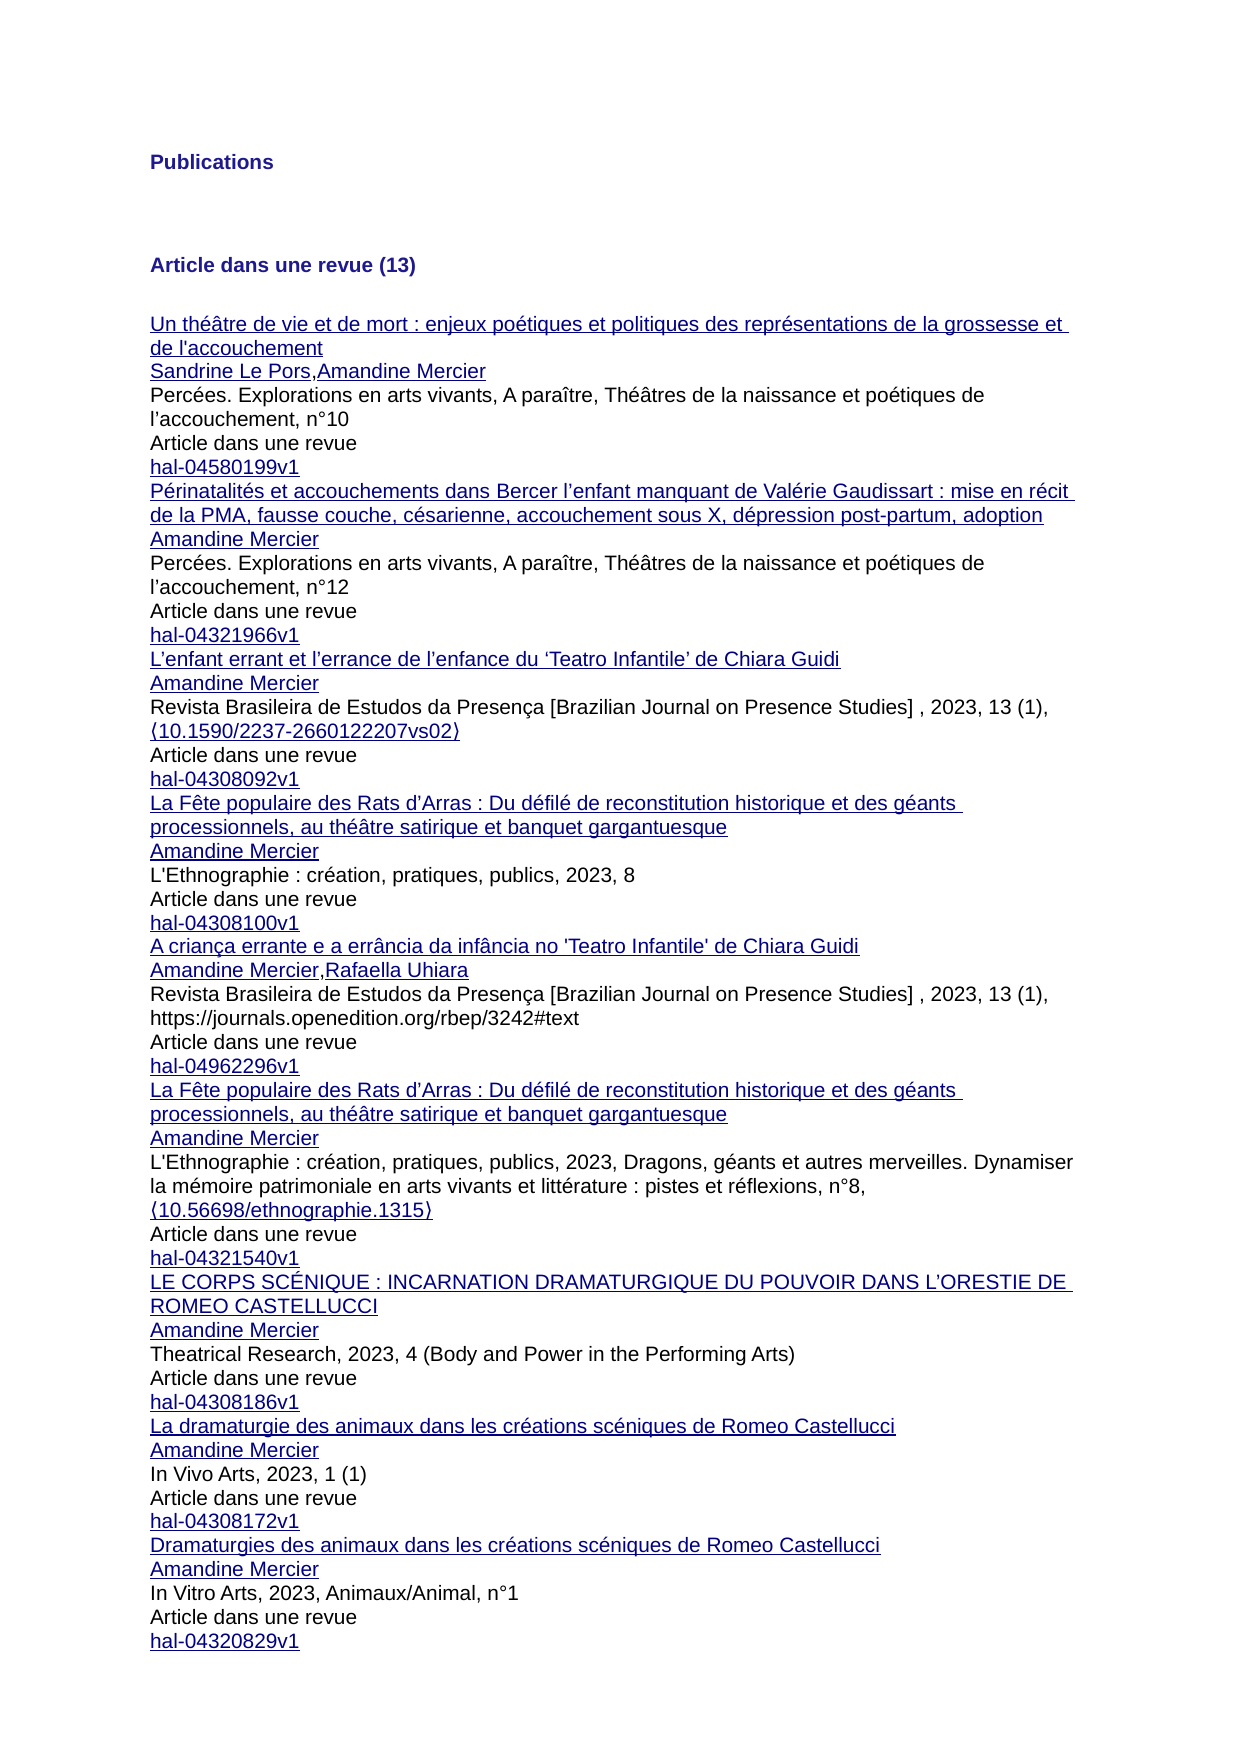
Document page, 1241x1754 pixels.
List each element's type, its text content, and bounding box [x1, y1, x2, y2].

table_cell La Fête populaire des Rats d’Arras : Du défilé de reconstitution historique et des géants processionnels, au théâtre satirique et banquet gargantuesque Amandine Mercier L'Ethnographie : création, pratiques, publics, 2023, 8 Article dans une revue hal-04308100v1 [150, 791, 1090, 934]
subtitle Publications [150, 150, 1090, 174]
table_cell L’enfant errant et l’errance de l’enfance du ‘Teatro Infantile’ de Chiara Guidi Amandine Mercier Revista Brasileira de Estudos da Presença [Brazilian Journal on Presence Studies] , 2023, 13 (1), ⟨10.1590/2237-2660122207vs02⟩ Article dans une revue hal-04308092v1 [150, 647, 1090, 791]
table_cell Périnatalités et accouchements dans Bercer l’enfant manquant de Valérie Gaudissart : mise en récit de la PMA, fausse couche, césarienne, accouchement sous X, dépression post-partum, adoption Amandine Mercier Percées. Explorations en arts vivants, A paraître, Théâtres de la naissance et poétiques de l’accouchement, n°12 Article dans une revue hal-04321966v1 [150, 479, 1090, 647]
table_header Un théâtre de vie et de mort : enjeux poétiques et politiques des représentations de la grossesse et de l'accouchement Sandrine Le Pors,Amandine Mercier Percées. Explorations en arts vivants, A paraître, Théâtres de la naissance et poétiques de l’accouchement, n°10 Article dans une revue hal-04580199v1 [150, 311, 1090, 479]
table_cell Dramaturgies des animaux dans les créations scéniques de Romeo Castellucci Amandine Mercier In Vitro Arts, 2023, Animaux/Animal, n°1 Article dans une revue hal-04320829v1 [150, 1533, 1090, 1653]
table_cell A criança errante e a errância da infância no 'Teatro Infantile' de Chiara Guidi Amandine Mercier,Rafaella Uhiara Revista Brasileira de Estudos da Presença [Brazilian Journal on Presence Studies] , 2023, 13 (1), https://journals.openedition.org/rbep/3242#text Article dans une revue hal-04962296v1 [150, 934, 1090, 1078]
table_cell La Fête populaire des Rats d’Arras : Du défilé de reconstitution historique et des géants processionnels, au théâtre satirique et banquet gargantuesque Amandine Mercier L'Ethnographie : création, pratiques, publics, 2023, Dragons, géants et autres merveilles. Dynamiser la mémoire patrimoniale en arts vivants et littérature : pistes et réflexions, n°8, ⟨10.56698/ethnographie.1315⟩ Article dans une revue hal-04321540v1 [150, 1078, 1090, 1270]
table_cell LE CORPS SCÉNIQUE : INCARNATION DRAMATURGIQUE DU POUVOIR DANS L’ORESTIE DE ROMEO CASTELLUCCI Amandine Mercier Theatrical Research, 2023, 4 (Body and Power in the Performing Arts) Article dans une revue hal-04308186v1 [150, 1270, 1090, 1413]
table_cell La dramaturgie des animaux dans les créations scéniques de Romeo Castellucci Amandine Mercier In Vivo Arts, 2023, 1 (1) Article dans une revue hal-04308172v1 [150, 1414, 1090, 1533]
subtitle Article dans une revue (13) [150, 253, 1090, 277]
